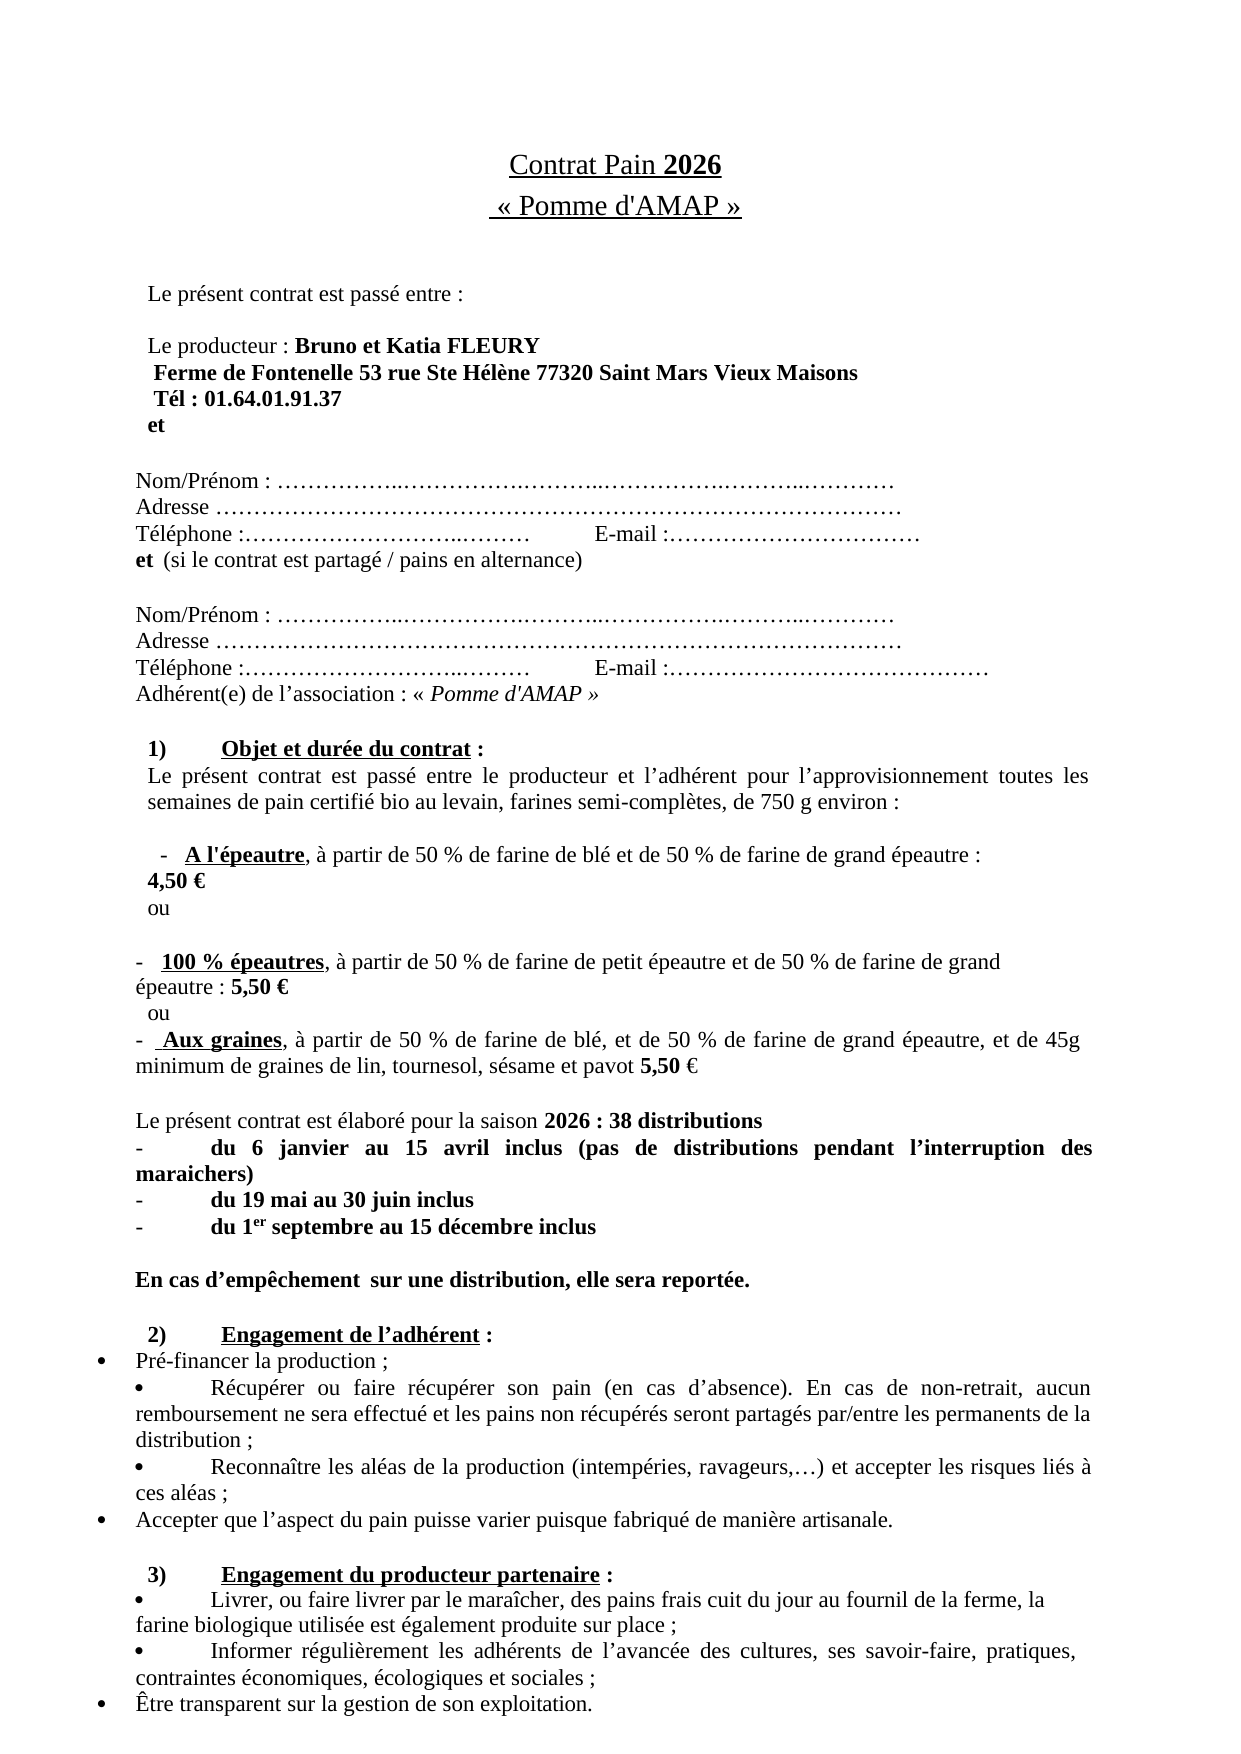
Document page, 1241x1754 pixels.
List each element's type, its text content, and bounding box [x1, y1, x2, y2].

list Informer régulièrement les adhérents de l’avancée des cultures, ses savoir-faire, pratiques, contraintes économiques, écologiques et sociales ; [135, 1638, 1093, 1690]
list A l'épeautre, à partir de 50 % de farine de blé et de 50 % de farine de grand épeautre : [160, 841, 1105, 867]
text Le présent contrat est passé entre : [147, 280, 1105, 306]
list du 1er septembre au 15 décembre inclus [135, 1213, 1093, 1239]
list du 6 janvier au 15 avril inclus (pas de distributions pendant l’interruption des maraichers) [135, 1134, 1093, 1186]
text Nom/Prénom : ……………..…………….………..…………….………..………… Adresse ……………………………………………………………………………… [135, 601, 916, 654]
text « Pomme d'AMAP » [135, 188, 1096, 222]
list Récupérer ou faire récupérer son pain (en cas d’absence). En cas de non-retrait, aucun remboursement ne sera effectué et les pains non récupérés seront partagés par/entre les permanents de la distribution ; [135, 1374, 1093, 1453]
text Nom/Prénom : ……………..…………….………..…………….………..………… Adresse ……………………………………………………………………………… Téléphone :………………………..……… E-mail :…………………………… et (si le contrat est partagé / pains en alternance) [135, 467, 922, 572]
list Reconnaître les aléas de la production (intempéries, ravageurs,…) et accepter les risques liés à ces aléas ; [135, 1453, 1094, 1506]
list Engagement du producteur partenaire : [147, 1561, 1105, 1587]
list Engagement de l’adhérent : [147, 1321, 1105, 1347]
text Le producteur : Bruno et Katia FLEURY [147, 332, 1105, 359]
list Accepter que l’aspect du pain puisse varier puisque fabriqué de manière artisanale. [98, 1506, 1105, 1532]
subtitle Le présent contrat est élaboré pour la saison 2026 : 38 distributions [135, 1107, 1093, 1133]
list Être transparent sur la gestion de son exploitation. [98, 1691, 1105, 1717]
list Aux graines, à partir de 50 % de farine de blé, et de 50 % de farine de grand épeautre, et de 45g minimum de graines de lin, tournesol, sésame et pavot 5,50 € [135, 1026, 1094, 1078]
list Objet et durée du contrat : [147, 735, 1105, 761]
subtitle En cas d’empêchement sur une distribution, elle sera reportée. [135, 1266, 1093, 1292]
text ou [147, 999, 1105, 1026]
list Livrer, ou faire livrer par le maraîcher, des pains frais cuit du jour au fournil de la ferme, la farine biologique utilisée est également produite sur place ; [135, 1587, 1094, 1637]
subtitle Ferme de Fontenelle 53 rue Ste Hélène 77320 Saint Mars Vieux Maisons Tél : 01.64.01.91.37 [153, 359, 884, 412]
list 100 % épeautres, à partir de 50 % de farine de petit épeautre et de 50 % de farine de grand épeautre : 5,50 € [135, 949, 1093, 999]
list du 19 mai au 30 juin inclus [135, 1186, 1093, 1213]
text Contrat Pain 2026 [135, 147, 1096, 181]
text Téléphone :………………………..……… E-mail :…………………………………… Adhérent(e) de l’association : « Pomme d'AMAP » [135, 654, 991, 706]
text ou [147, 894, 328, 920]
text 4,50 € [147, 867, 328, 893]
text Le présent contrat est passé entre le producteur et l’adhérent pour l’approvisionnement toutes les semaines de pain certifié bio au levain, farines semi-complètes, de 750 g environ : [147, 762, 1105, 814]
list Pré-financer la production ; [98, 1348, 1105, 1374]
text et [147, 412, 1105, 438]
